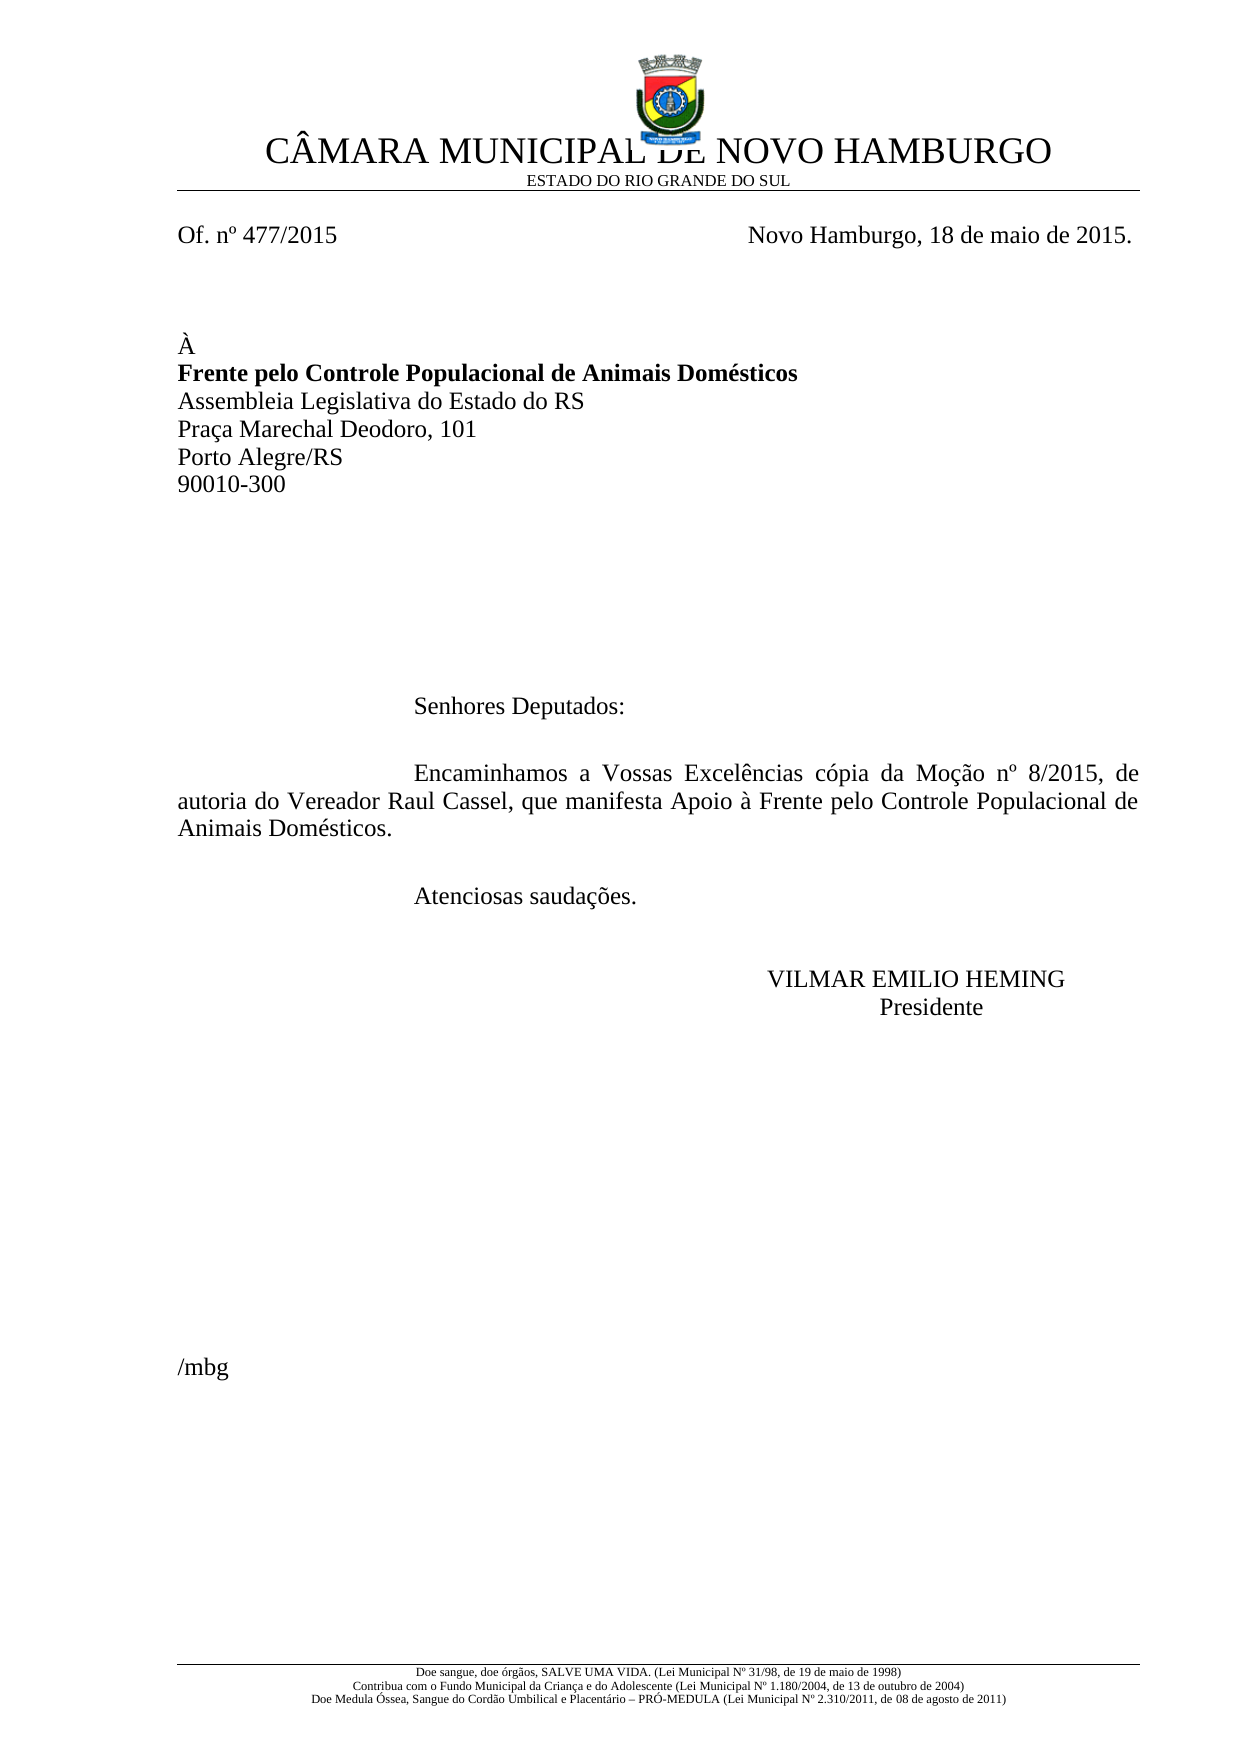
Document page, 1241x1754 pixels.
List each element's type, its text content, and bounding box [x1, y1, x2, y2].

text À [177, 332, 1140, 359]
text Presidente [179, 993, 1140, 1020]
text Of. nº 477/2015 Novo Hamburgo, 18 de maio de 2015. [177, 221, 1140, 249]
text Porto Alegre/RS [177, 443, 1140, 470]
text Frente pelo Controle Populacional de Animais Domésticos [177, 359, 1140, 387]
text Assembleia Legislativa do Estado do RS [177, 387, 1140, 415]
text Senhores Deputados: [177, 692, 1140, 720]
text Praça Marechal Deodoro, 101 [177, 415, 1140, 443]
picture [630, 47, 708, 150]
text /mbg [177, 1353, 1140, 1381]
text Atenciosas saudações. [177, 882, 1140, 909]
text VILMAR EMILIO HEMING [179, 965, 1140, 993]
text 90010-300 [177, 470, 1140, 498]
text Encaminhamos a Vossas Excelências cópia da Moção nº 8/2015, de autoria do Vereador Raul Cassel, que manifesta Apoio à Frente pelo Controle Populacional de Animais Domésticos. [177, 759, 1140, 842]
